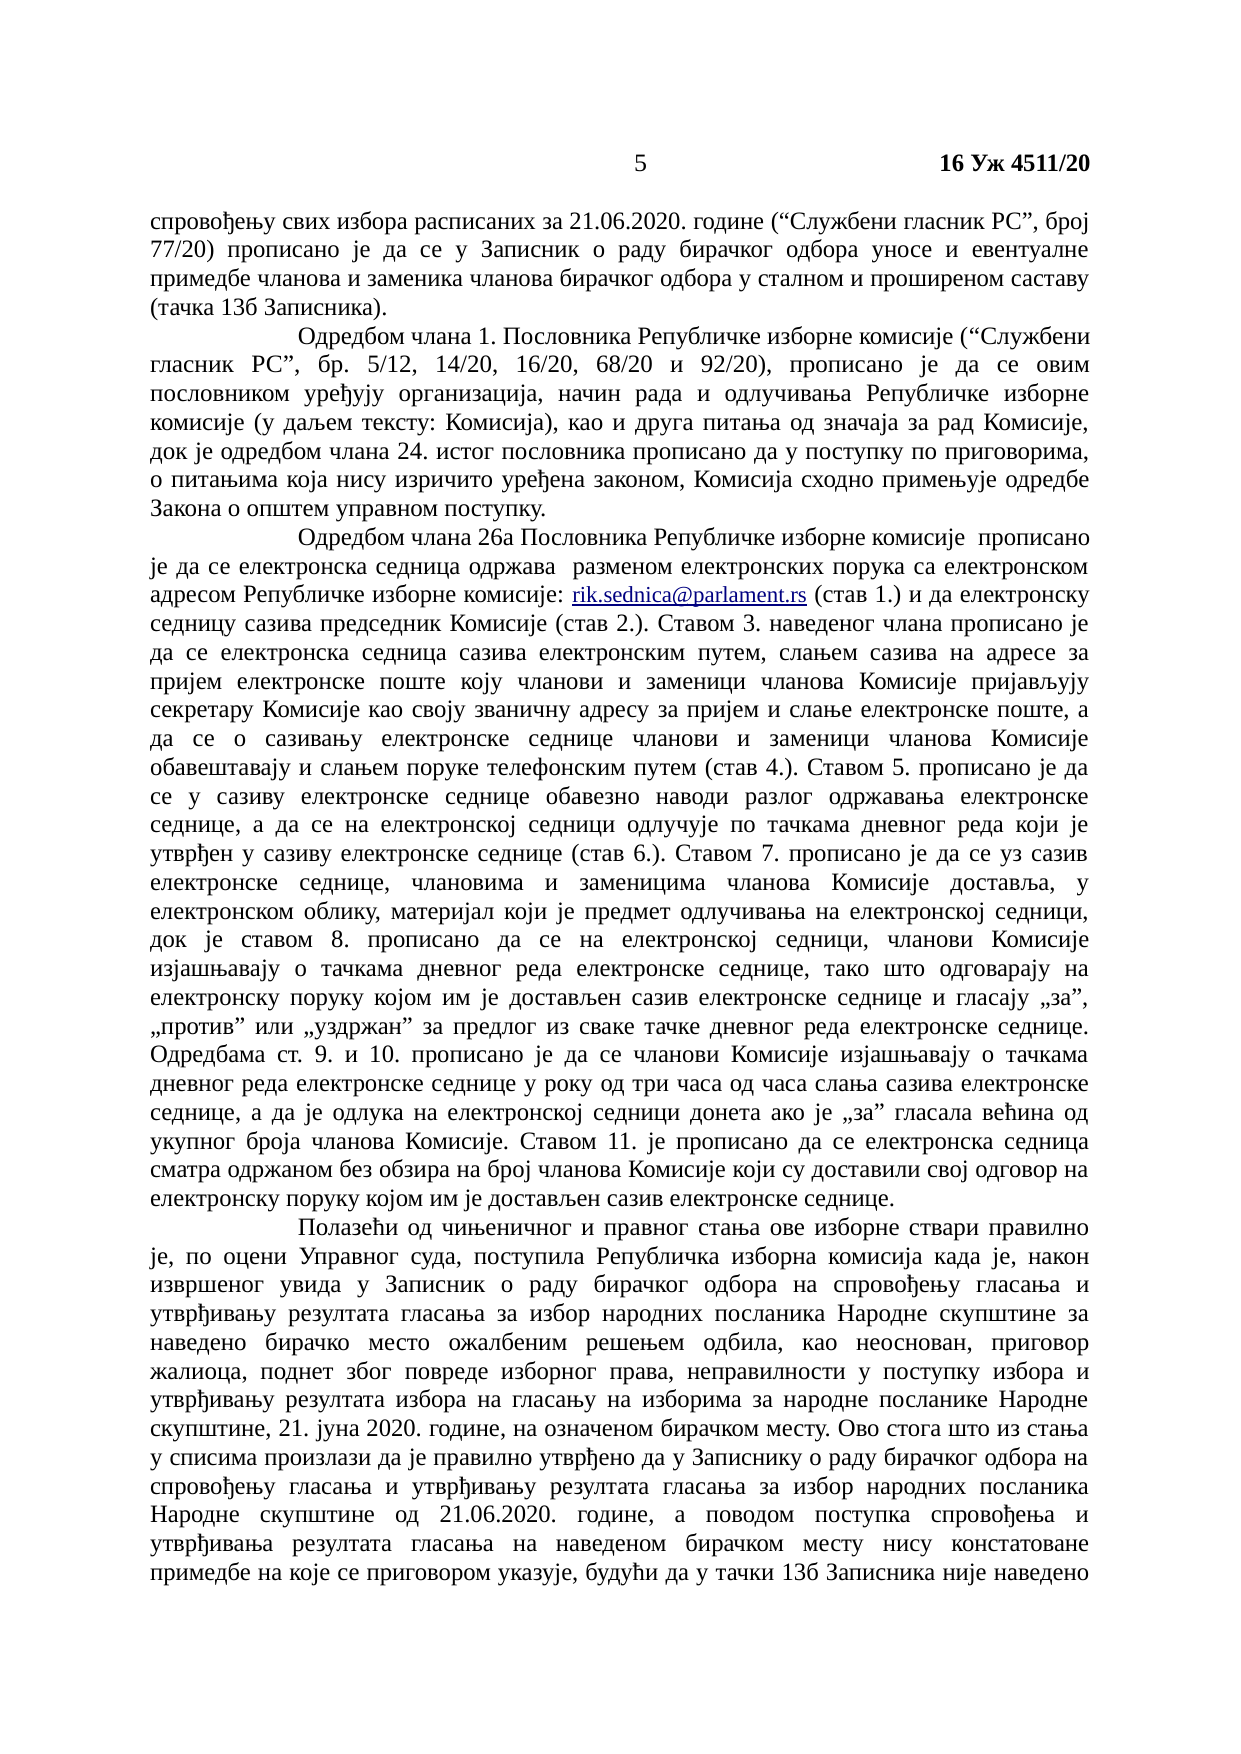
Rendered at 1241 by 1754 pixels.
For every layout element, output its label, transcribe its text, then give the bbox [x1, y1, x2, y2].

text Одредбом члана 1. Пословника Републичке изборне комисије (“Службени гласник РС”, бр. 5/12, 14/20, 16/20, 68/20 и 92/20), прописано је да се овим пословником уређују организација, начин рада и одлучивања Републичке изборне комисије (у даљем тексту: Комисија), као и друга питања од значаја за рад Комисије, док је одредбом члана 24. истог пословника прописано да у поступку по приговорима, о питањима која нису изричито уређена законом, Комисија сходно примењује одредбе Закона о општем управном поступку. [150, 321, 1090, 522]
text Одредбом члана 26а Пословника Републичке изборне комисије прописано је да се електронска седница одржава разменом електронских порука са електронском адресом Републичке изборне комисије: rik.sednica@parlament.rs (став 1.) и да електронску седницу сазива председник Комисије (став 2.). Ставом 3. наведеног члана прописано је да се електронска седница сазива електронским путем, слањем сазива на адресе за пријем електронске поште коју чланови и заменици чланова Комисије пријављују секретару Комисије као своју званичну адресу за пријем и слање електронске поште, а да се о сазивању електронске седнице чланови и заменици чланова Комисије обавештавају и слањем поруке телефонским путем (став 4.). Ставом 5. прописано је да се у сазиву електронске седнице обавезно наводи разлог одржавања електронске седнице, а да се на електронској седници одлучује по тачкама дневног реда који је утврђен у сазиву електронске седнице (став 6.). Ставом 7. прописано је да се уз сазив електронске седнице, члановима и заменицима чланова Комисије доставља, у електронском облику, материјал који је предмет одлучивања на електронској седници, док је ставом 8. прописано да се на електронској седници, чланови Комисије изјашњавају о тачкама дневног реда електронске седнице, тако што одговарају на електронску поруку којом им је достављен сазив електронске седнице и гласају „за”, „против” или „уздржан” за предлог из сваке тачке дневног реда електронске седнице. Одредбама ст. 9. и 10. прописано је да се чланови Комисије изјашњавају о тачкама дневног реда електронске седнице у року од три часа од часа слања сазива електронске седнице, а да је одлука на електронској седници донета ако је „за” гласала већина од укупног броја чланова Комисије. Ставом 11. је прописано да се електронска седница сматра одржаном без обзира на број чланова Комисије који су доставили свој одговор на електронску поруку којом им је достављен сазив електронске седнице. [150, 522, 1090, 1212]
text спровођењу свих избора расписаних за 21.06.2020. године (“Службени гласник РС”, број 77/20) прописано је да се у Записник о раду бирачког одбора уносе и евентуалне примедбе чланова и заменика чланова бирачког одбора у сталном и проширеном саставу (тачка 13б Записника). [150, 206, 1090, 321]
text Полазећи од чињеничног и правног стања ове изборне ствари правилно је, по оцени Управног суда, поступила Републичка изборна комисија када је, након извршеног увида у Записник о раду бирачког одбора на спровођењу гласања и утврђивању резултата гласања за избор народних посланика Народне скупштине за наведено бирачко место ожалбеним решењем одбила, као неоснован, приговор жалиоца, поднет због повреде изборног права, неправилности у поступку избора и утврђивању резултата избора на гласању на изборима за народне посланике Народне скупштине, 21. јуна 2020. године, на означеном бирачком месту. Ово стога што из стања у списима произлази да је правилно утврђено да у Записнику о раду бирачког одбора на спровођењу гласања и утврђивању резултата гласања за избор народних посланика Народне скупштине од 21.06.2020. године, а поводом поступка спровођења и утврђивања резултата гласања на наведеном бирачком месту нису констатоване примедбе на које се приговором указује, будући да у тачки 13б Записника није наведено [150, 1212, 1090, 1586]
